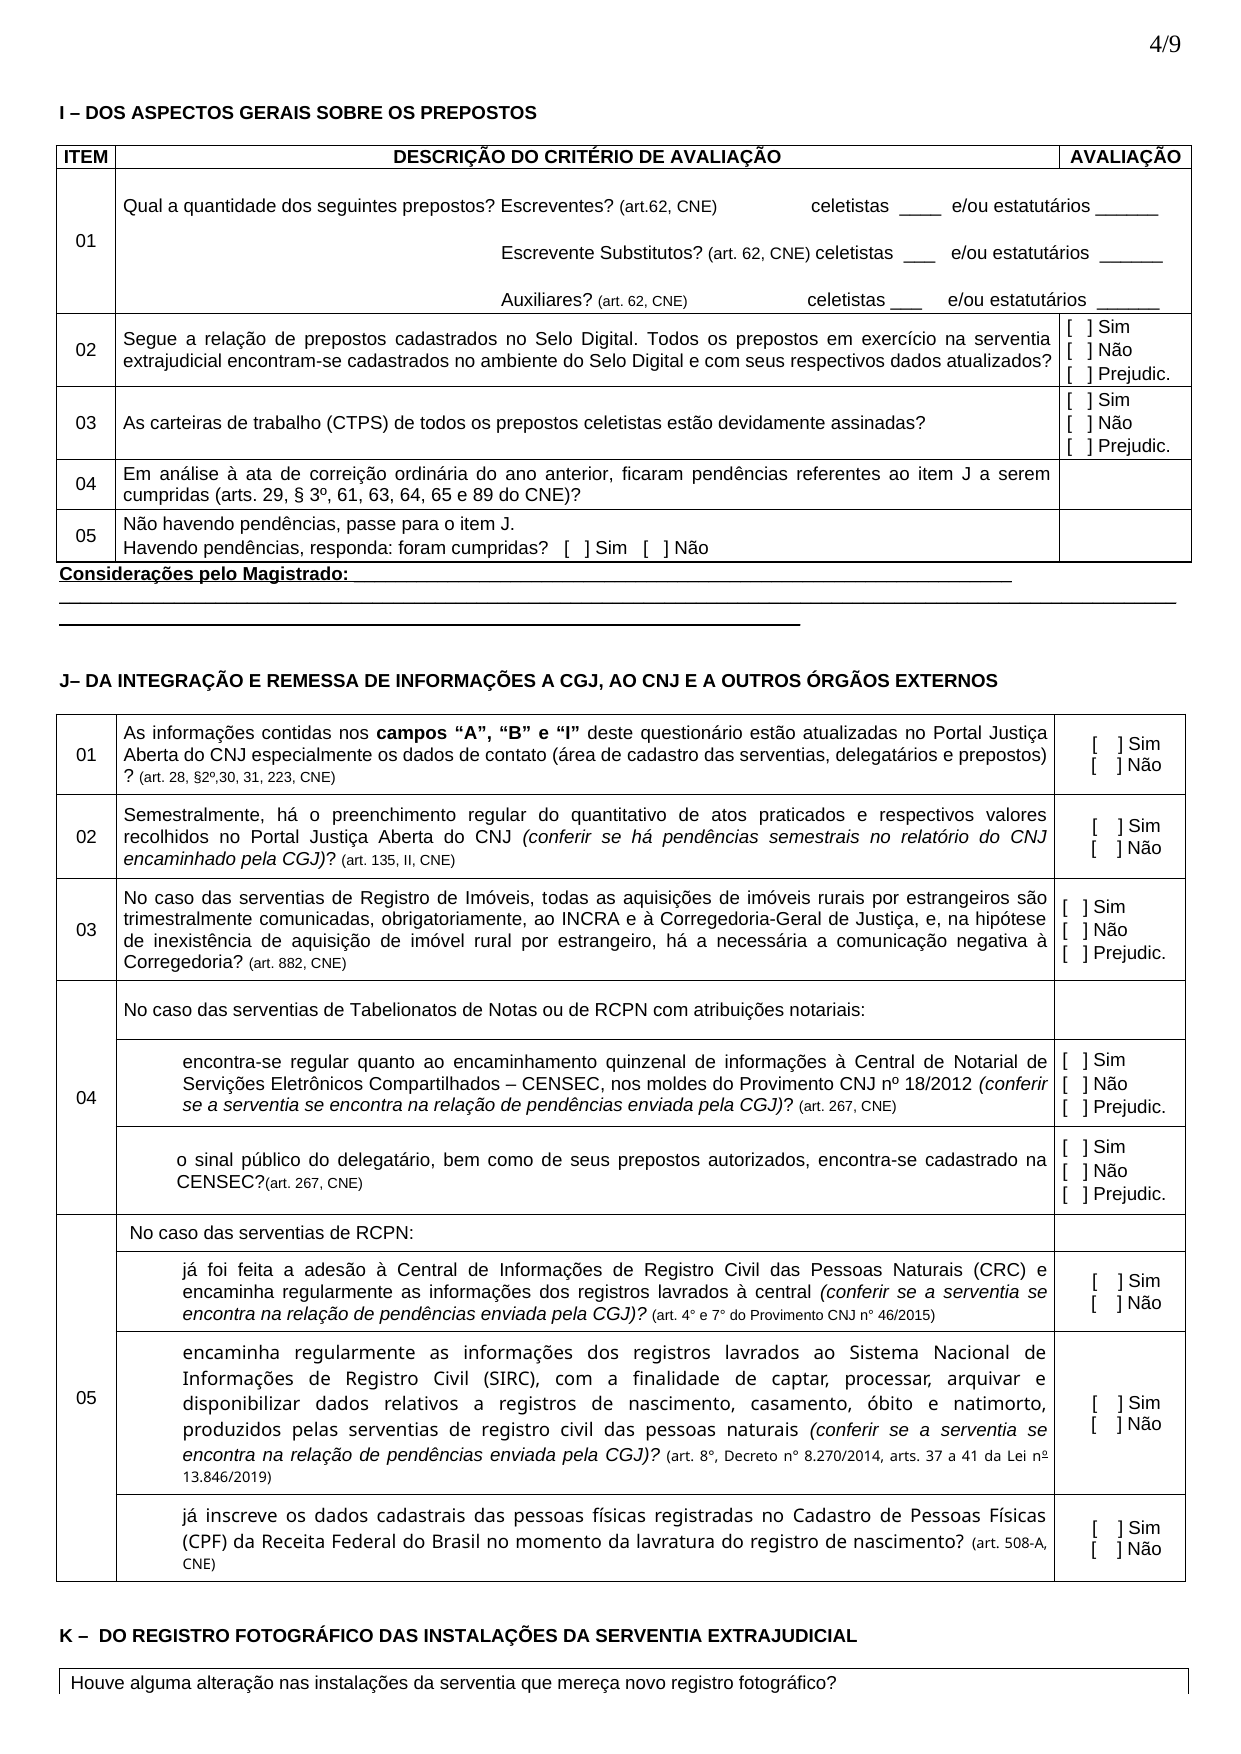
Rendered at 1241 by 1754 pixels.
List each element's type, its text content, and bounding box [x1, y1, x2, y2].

table_cell 04 [57, 981, 116, 1214]
table_cell 02 [57, 314, 115, 386]
text __________________________________________________________________________________________________________________________________________________________________________________ [59, 584, 1181, 627]
table_header AVALIAÇÃO [1060, 146, 1191, 168]
table_cell [ ] Sim [ ] Não [ ] Prejudic. [1055, 1127, 1185, 1214]
table_header Houve alguma alteração nas instalações da serventia que mereça novo registro fotográfico? [60, 1669, 1188, 1694]
table_cell Em análise à ata de correição ordinária do ano anterior, ficaram pendências referentes ao item J a serem cumpridas (arts. 29, § 3º, 61, 63, 64, 65 e 89 do CNE)? [116, 460, 1059, 508]
table_cell 03 [57, 387, 115, 458]
table_cell 04 [57, 460, 115, 508]
table_cell [ ] Sim [ ] Não [ ] Prejudic. [1055, 879, 1185, 980]
table_cell Semestralmente, há o preenchimento regular do quantitativo de atos praticados e respectivos valores recolhidos no Portal Justiça Aberta do CNJ (conferir se há pendências semestrais no relatório do CNJ encaminhado pela CGJ)? (art. 135, II, CNE) [117, 795, 1054, 878]
table_cell As carteiras de trabalho (CTPS) de todos os prepostos celetistas estão devidamente assinadas? [116, 387, 1059, 458]
table_cell 01 [57, 169, 115, 313]
text I – DOS ASPECTOS GERAIS SOBRE OS PREPOSTOS [59, 102, 1181, 124]
table_cell [ ] Sim [ ] Não [1055, 1495, 1185, 1581]
text J– DA INTEGRAÇÃO E REMESSA DE INFORMAÇÕES A CGJ, AO CNJ E A OUTROS ÓRGÃOS EXTERNOS [59, 670, 1181, 692]
table_cell [ ] Sim [ ] Não [ ] Prejudic. [1060, 314, 1191, 386]
table_header [ ] Sim [ ] Não [1055, 715, 1185, 794]
table_cell encontra-se regular quanto ao encaminhamento quinzenal de informações à Central de Notarial de Servições Eletrônicos Compartilhados – CENSEC, nos moldes do Provimento CNJ nº 18/2012 (conferir se a serventia se encontra na relação de pendências enviada pela CGJ)? (art. 267, CNE) [117, 1040, 1054, 1126]
table_cell [1060, 460, 1191, 508]
table_cell Qual a quantidade dos seguintes prepostos? Escreventes? (art.62, CNE) celetistas ____ e/ou estatutários ______ Escrevente Substitutos? (art. 62, CNE) celetistas ___ e/ou estatutários ______ Auxiliares? (art. 62, CNE) celetistas ___ e/ou estatutários ______ [116, 169, 1191, 313]
table_cell o sinal público do delegatário, bem como de seus prepostos autorizados, encontra-se cadastrado na CENSEC?(art. 267, CNE) [117, 1127, 1054, 1214]
table_cell já foi feita a adesão à Central de Informações de Registro Civil das Pessoas Naturais (CRC) e encaminha regularmente as informações dos registros lavrados à central (conferir se a serventia se encontra na relação de pendências enviada pela CGJ)? (art. 4° e 7° do Provimento CNJ n° 46/2015) [117, 1252, 1054, 1331]
text K – DO REGISTRO FOTOGRÁFICO DAS INSTALAÇÕES DA SERVENTIA EXTRAJUDICIAL [59, 1625, 1181, 1647]
table_cell 03 [57, 879, 116, 980]
table_cell [1055, 981, 1185, 1039]
table_cell [1060, 510, 1191, 561]
table_cell [ ] Sim [ ] Não [1055, 795, 1185, 878]
table_header 01 [57, 715, 116, 794]
text Considerações pelo Magistrado: _______________________________________________________________ [59, 563, 1181, 584]
table_cell [ ] Sim [ ] Não [ ] Prejudic. [1055, 1040, 1185, 1126]
table_cell [ ] Sim [ ] Não [ ] Prejudic. [1060, 387, 1191, 458]
table_header DESCRIÇÃO DO CRITÉRIO DE AVALIAÇÃO [116, 146, 1059, 168]
table_cell Não havendo pendências, passe para o item J. Havendo pendências, responda: foram cumpridas? [ ] Sim [ ] Não [116, 510, 1059, 561]
table_cell 02 [57, 795, 116, 878]
table_cell encaminha regularmente as informações dos registros lavrados ao Sistema Nacional de Informações de Registro Civil (SIRC), com a finalidade de captar, processar, arquivar e disponibilizar dados relativos a registros de nascimento, casamento, óbito e natimorto, produzidos pelas serventias de registro civil das pessoas naturais (conferir se a serventia se encontra na relação de pendências enviada pela CGJ)? (art. 8°, Decreto n° 8.270/2014, arts. 37 a 41 da Lei nº 13.846/2019) [117, 1332, 1054, 1494]
table_cell [1055, 1215, 1185, 1251]
table_cell No caso das serventias de Registro de Imóveis, todas as aquisições de imóveis rurais por estrangeiros são trimestralmente comunicadas, obrigatoriamente, ao INCRA e à Corregedoria-Geral de Justiça, e, na hipótese de inexistência de aquisição de imóvel rural por estrangeiro, há a necessária a comunicação negativa à Corregedoria? (art. 882, CNE) [117, 879, 1054, 980]
table_cell 05 [57, 510, 115, 561]
table_cell 05 [57, 1215, 116, 1581]
table_cell No caso das serventias de RCPN: [117, 1215, 1054, 1251]
table_cell [ ] Sim [ ] Não [1055, 1332, 1185, 1494]
table_cell No caso das serventias de Tabelionatos de Notas ou de RCPN com atribuições notariais: [117, 981, 1054, 1039]
table_cell [ ] Sim [ ] Não [1055, 1252, 1185, 1331]
table_cell Segue a relação de prepostos cadastrados no Selo Digital. Todos os prepostos em exercício na serventia extrajudicial encontram-se cadastrados no ambiente do Selo Digital e com seus respectivos dados atualizados? [116, 314, 1059, 386]
table_cell já inscreve os dados cadastrais das pessoas físicas registradas no Cadastro de Pessoas Físicas (CPF) da Receita Federal do Brasil no momento da lavratura do registro de nascimento? (art. 508-A, CNE) [117, 1495, 1054, 1581]
table_header As informações contidas nos campos “A”, “B” e “I” deste questionário estão atualizadas no Portal Justiça Aberta do CNJ especialmente os dados de contato (área de cadastro das serventias, delegatários e prepostos) ? (art. 28, §2º,30, 31, 223, CNE) [117, 715, 1054, 794]
table_header ITEM [57, 146, 115, 168]
